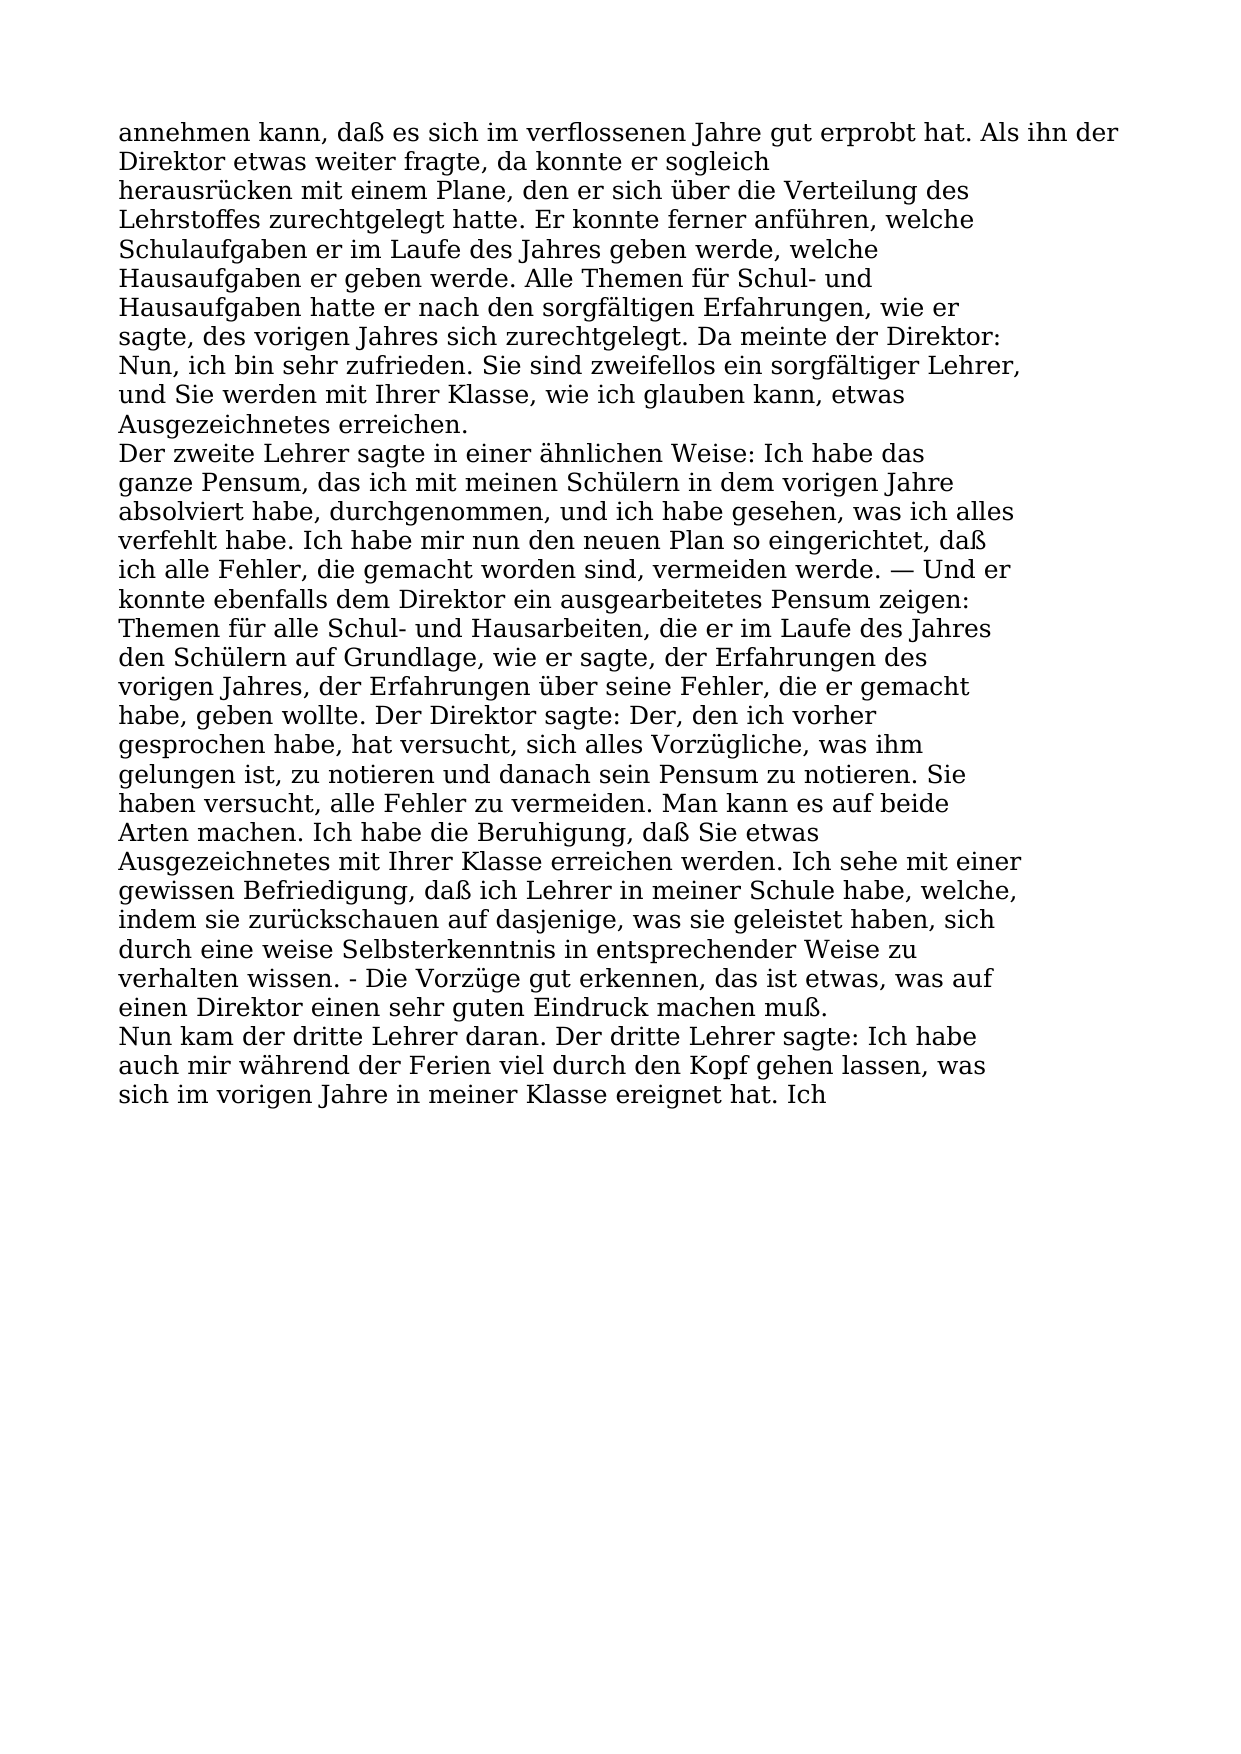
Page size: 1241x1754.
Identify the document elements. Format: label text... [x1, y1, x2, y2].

text gesprochen habe, hat versucht, sich alles Vorzügliche, was ihm [118, 731, 1122, 760]
text Der zweite Lehrer sagte in einer ähnlichen Weise: Ich habe das [118, 439, 1122, 468]
text Arten machen. Ich habe die Beruhigung, daß Sie etwas [118, 818, 1122, 847]
text gewissen Befriedigung, daß ich Lehrer in meiner Schule habe, welche, [118, 876, 1122, 906]
text Schulaufgaben er im Laufe des Jahres geben werde, welche [118, 235, 1122, 264]
text Nun kam der dritte Lehrer daran. Der dritte Lehrer sagte: Ich habe [118, 1022, 1122, 1051]
text sich im vorigen Jahre in meiner Klasse ereignet hat. Ich [118, 1081, 1122, 1110]
text Ausgezeichnetes mit Ihrer Klasse erreichen werden. Ich sehe mit einer [118, 847, 1122, 876]
text den Schülern auf Grundlage, wie er sagte, der Erfahrungen des [118, 643, 1122, 672]
text annehmen kann, daß es sich im verflossenen Jahre gut erprobt hat. Als ihn der Direktor etwas weiter fragte, da konnte er sogleich [118, 118, 1122, 176]
text Themen für alle Schul- und Hausarbeiten, die er im Laufe des Jahres [118, 614, 1122, 643]
text Lehrstoffes zurechtgelegt hatte. Er konnte ferner anführen, welche [118, 206, 1122, 235]
text vorigen Jahres, der Erfahrungen über seine Fehler, die er gemacht [118, 672, 1122, 701]
text gelungen ist, zu notieren und danach sein Pensum zu notieren. Sie [118, 760, 1122, 789]
text habe, geben wollte. Der Direktor sagte: Der, den ich vorher [118, 701, 1122, 731]
text durch eine weise Selbsterkenntnis in entsprechender Weise zu [118, 935, 1122, 964]
text ich alle Fehler, die gemacht worden sind, vermeiden werde. — Und er [118, 556, 1122, 585]
text einen Direktor einen sehr guten Eindruck machen muß. [118, 993, 1122, 1022]
text haben versucht, alle Fehler zu vermeiden. Man kann es auf beide [118, 789, 1122, 818]
text verhalten wissen. - Die Vorzüge gut erkennen, das ist etwas, was auf [118, 964, 1122, 993]
text absolviert habe, durchgenommen, und ich habe gesehen, was ich alles [118, 497, 1122, 526]
text und Sie werden mit Ihrer Klasse, wie ich glauben kann, etwas [118, 381, 1122, 410]
text Hausaufgaben er geben werde. Alle Themen für Schul- und [118, 264, 1122, 293]
text Nun, ich bin sehr zufrieden. Sie sind zweifellos ein sorgfältiger Lehrer, [118, 351, 1122, 381]
text indem sie zurückschauen auf dasjenige, was sie geleistet haben, sich [118, 906, 1122, 935]
text verfehlt habe. Ich habe mir nun den neuen Plan so eingerichtet, daß [118, 526, 1122, 556]
text Hausaufgaben hatte er nach den sorgfältigen Erfahrungen, wie er [118, 293, 1122, 322]
text konnte ebenfalls dem Direktor ein ausgearbeitetes Pensum zeigen: [118, 585, 1122, 614]
text auch mir während der Ferien viel durch den Kopf gehen lassen, was [118, 1051, 1122, 1081]
text ganze Pensum, das ich mit meinen Schülern in dem vorigen Jahre [118, 468, 1122, 497]
text sagte, des vorigen Jahres sich zurechtgelegt. Da meinte der Direktor: [118, 322, 1122, 351]
text Ausgezeichnetes erreichen. [118, 410, 1122, 439]
text herausrücken mit einem Plane, den er sich über die Verteilung des [118, 176, 1122, 206]
